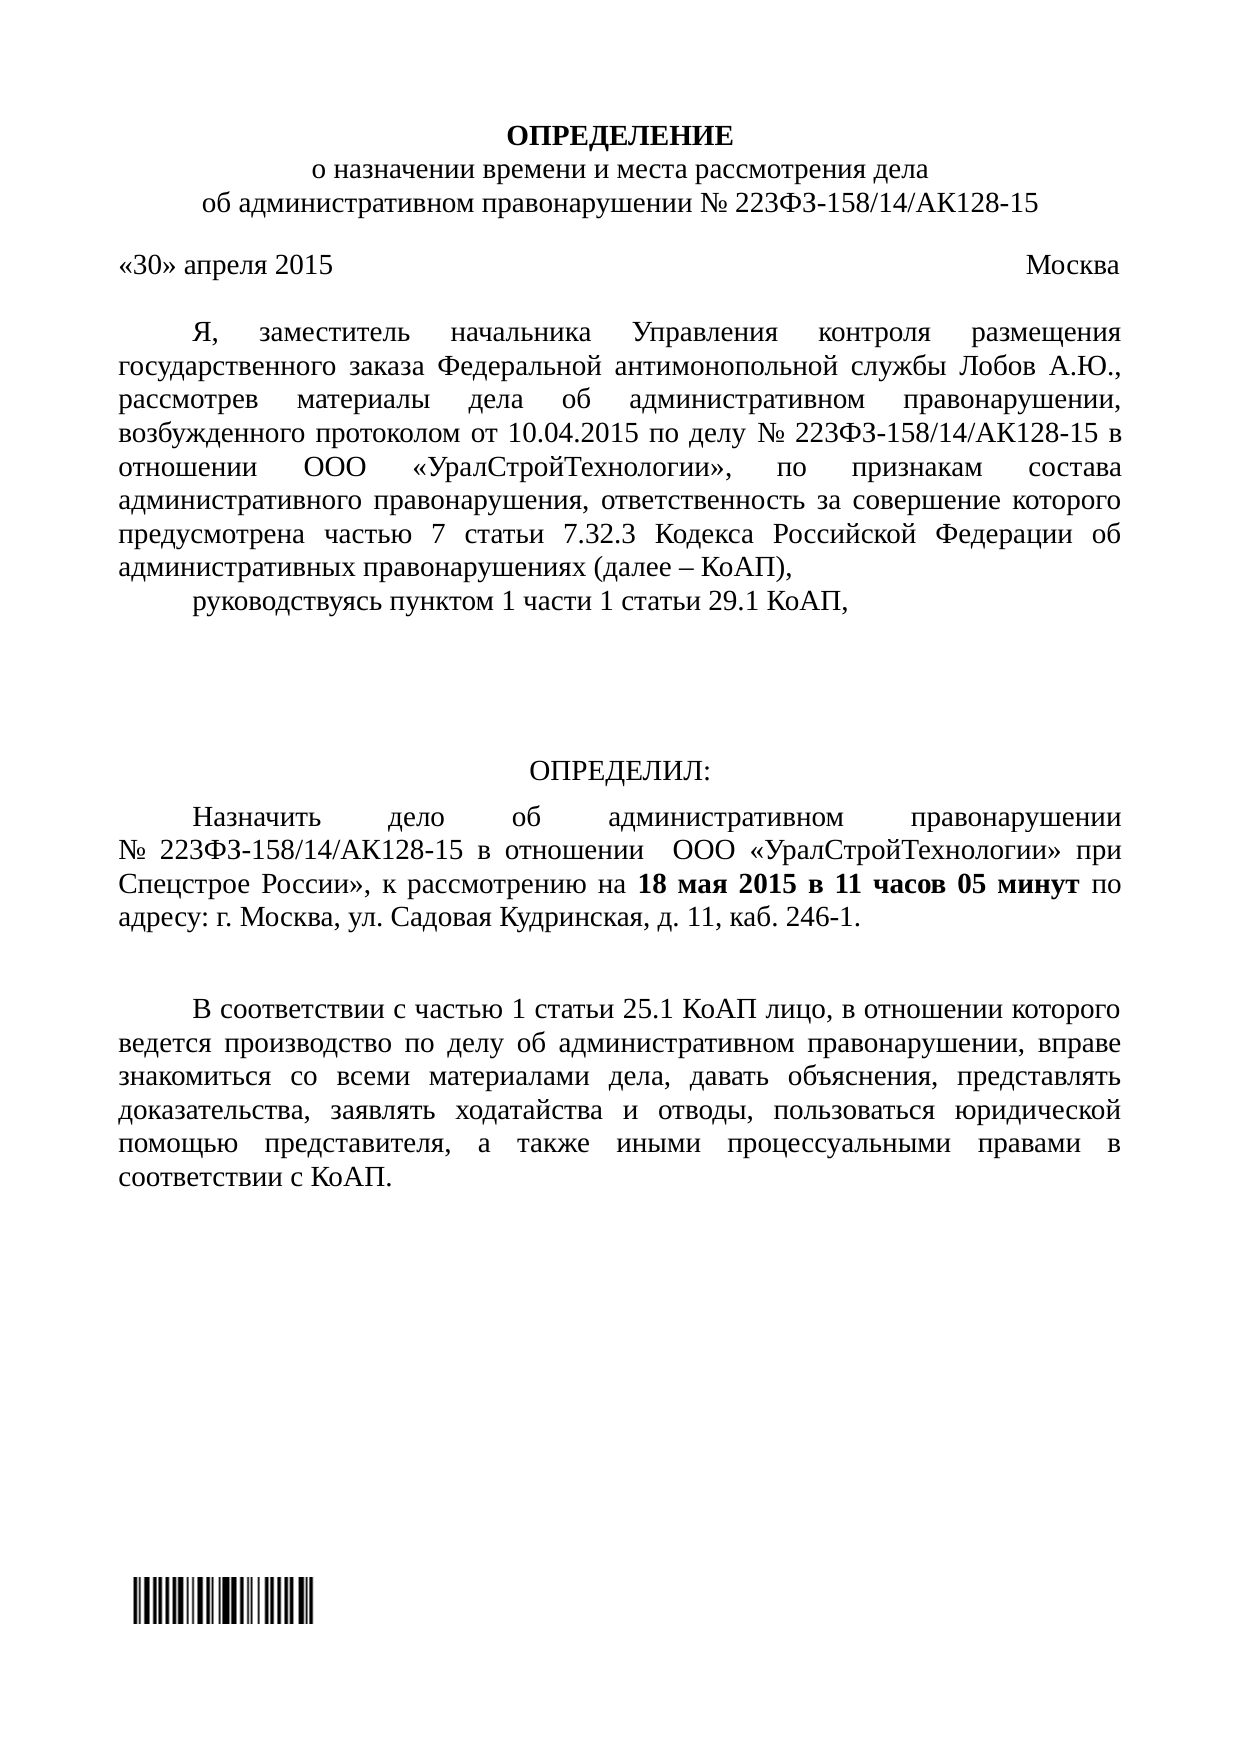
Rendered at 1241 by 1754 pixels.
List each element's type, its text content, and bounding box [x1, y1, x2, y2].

text руководствуясь пунктом 1 части 1 статьи 29.1 КоАП, [118, 583, 1122, 616]
text ОПРЕДЕЛИЛ: [118, 753, 1122, 786]
text Назначить дело об административном правонарушении № 223ФЗ-158/14/АК128-15 в отношении ООО «УралСтройТехнологии» при Спецстрое России», к рассмотрению на 18 мая 2015 в 11 часов 05 минут по адресу: г. Москва, ул. Садовая Кудринская, д. 11, каб. 246-1. [118, 799, 1122, 933]
subtitle ОПРЕДЕЛЕНИЕ [118, 118, 1122, 152]
text Я, заместитель начальника Управления контроля размещения государственного заказа Федеральной антимонопольной службы Лобов А.Ю., рассмотрев материалы дела об административном правонарушении, возбужденного протоколом от 10.04.2015 по делу № 223ФЗ-158/14/АК128-15 в отношении ООО «УралСтройТехнологии», по признакам состава административного правонарушения, ответственность за совершение которого предусмотрена частью 7 статьи 7.32.3 Кодекса Российской Федерации об административных правонарушениях (далее – КоАП), [118, 314, 1122, 583]
text о назначении времени и места рассмотрения дела [118, 152, 1122, 185]
picture [118, 1577, 331, 1624]
text об административном правонарушении № 223ФЗ-158/14/АК128-15 [118, 185, 1122, 219]
text «30» апреля 2015 Москва [118, 247, 1122, 281]
text В соответствии с частью 1 статьи 25.1 КоАП лицо, в отношении которого ведется производство по делу об административном правонарушении, вправе знакомиться со всеми материалами дела, давать объяснения, представлять доказательства, заявлять ходатайства и отводы, пользоваться юридической помощью представителя, а также иными процессуальными правами в соответствии с КоАП. [118, 991, 1122, 1193]
